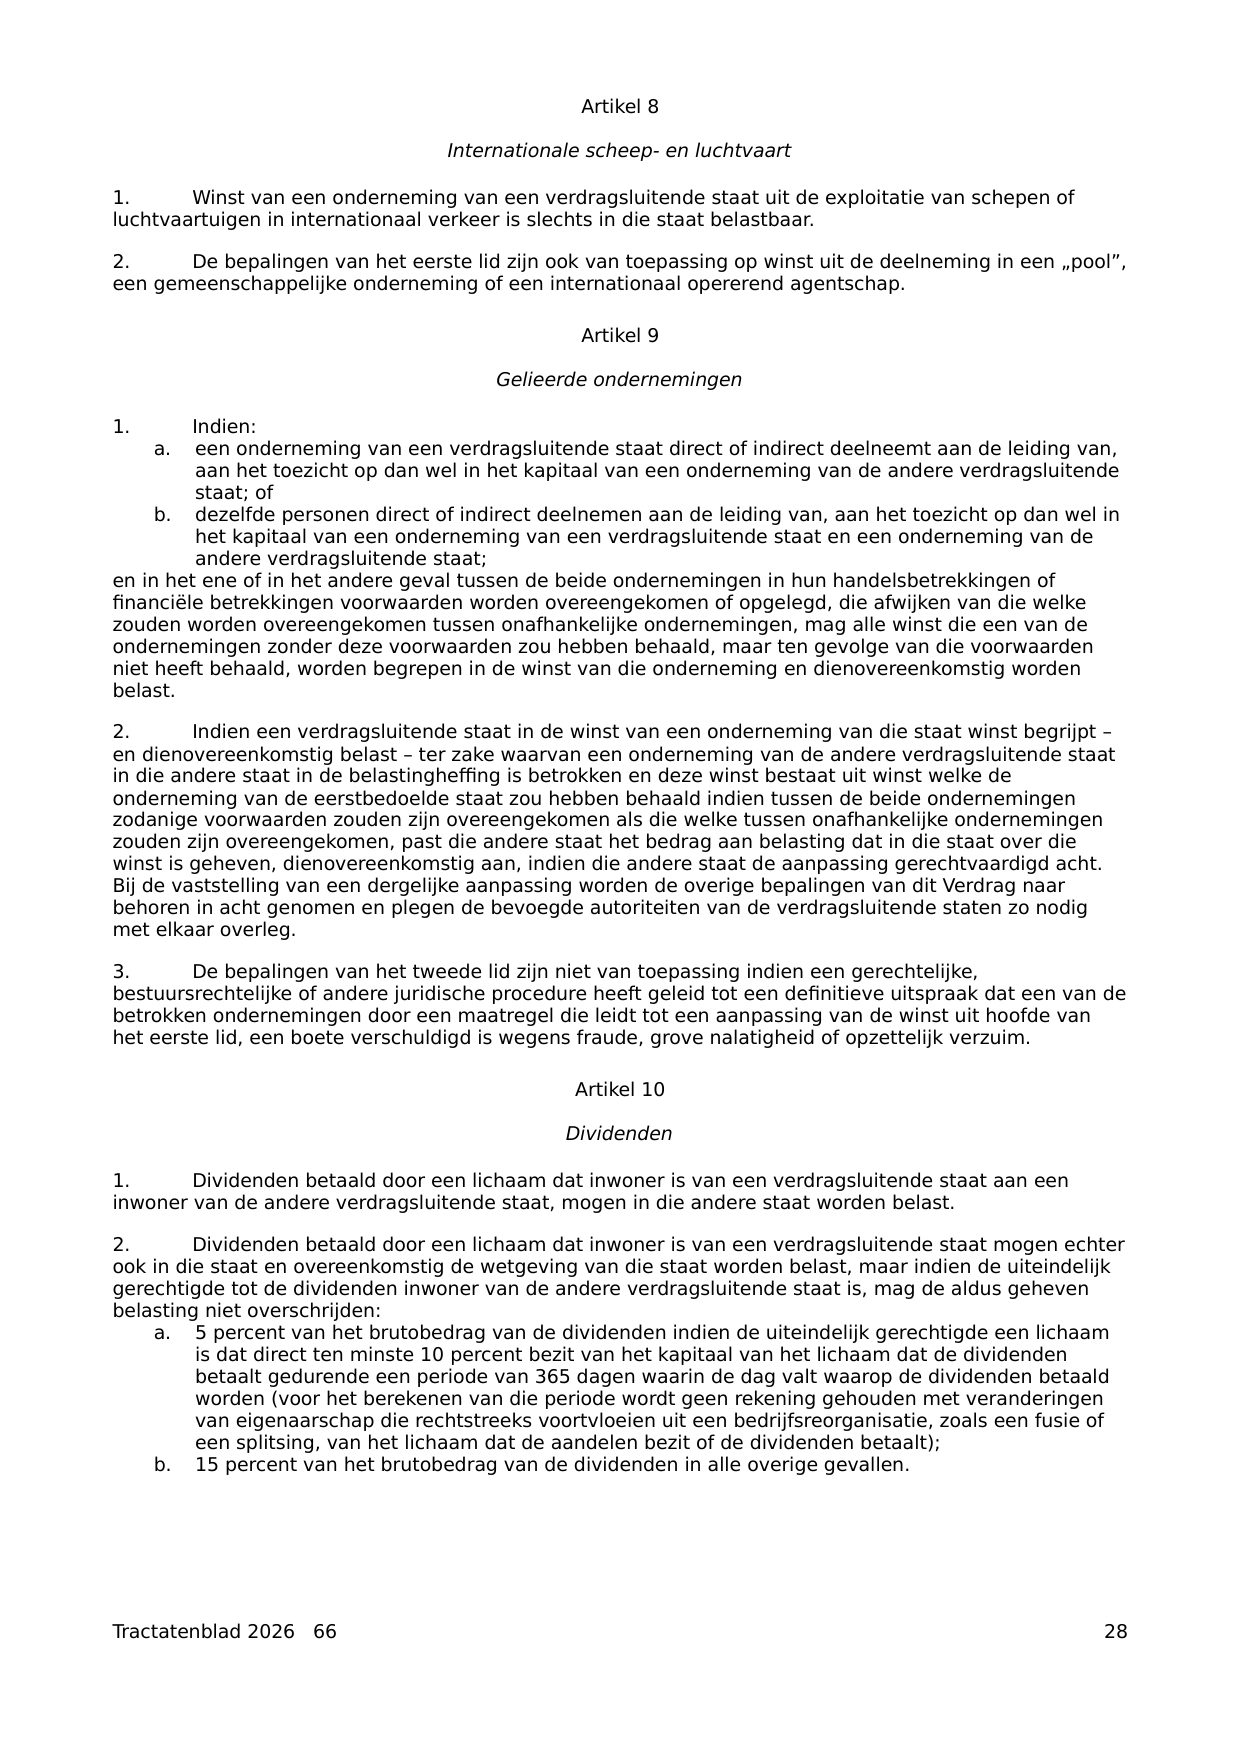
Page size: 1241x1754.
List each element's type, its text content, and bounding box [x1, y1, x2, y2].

text 2. Indien een verdragsluitende staat in de winst van een onderneming van die staat winst begrijpt – en dienovereenkomstig belast – ter zake waarvan een onderneming van de andere verdragsluitende staat in die andere staat in de belastingheffing is betrokken en deze winst bestaat uit winst welke de onderneming van de eerstbedoelde staat zou hebben behaald indien tussen de beide ondernemingen zodanige voorwaarden zouden zijn overeengekomen als die welke tussen onafhankelijke ondernemingen zouden zijn overeengekomen, past die andere staat het bedrag aan belasting dat in die staat over die winst is geheven, dienovereenkomstig aan, indien die andere staat de aanpassing gerechtvaardigd acht. Bij de vaststelling van een dergelijke aanpassing worden de overige bepalingen van dit Verdrag naar behoren in acht genomen en plegen de bevoegde autoriteiten van de verdragsluitende staten zo nodig met elkaar overleg. [112, 721, 1128, 941]
subtitle Artikel 10 Dividenden [112, 1079, 1128, 1145]
text a. 5 percent van het brutobedrag van de dividenden indien de uiteindelijk gerechtigde een lichaam is dat direct ten minste 10 percent bezit van het kapitaal van het lichaam dat de dividenden betaalt gedurende een periode van 365 dagen waarin de dag valt waarop de dividenden betaald worden (voor het berekenen van die periode wordt geen rekening gehouden met veranderingen van eigenaarschap die rechtstreeks voortvloeien uit een bedrijfsreorganisatie, zoals een fusie of een splitsing, van het lichaam dat de aandelen bezit of de dividenden betaalt); [153, 1322, 1128, 1454]
text 2. Dividenden betaald door een lichaam dat inwoner is van een verdragsluitende staat mogen echter ook in die staat en overeenkomstig de wetgeving van die staat worden belast, maar indien de uiteindelijk gerechtigde tot de dividenden inwoner van de andere verdragsluitende staat is, mag de aldus geheven belasting niet overschrijden: [112, 1234, 1128, 1322]
text b. 15 percent van het brutobedrag van de dividenden in alle overige gevallen. [153, 1454, 1128, 1476]
text 1. Indien: [112, 416, 1128, 438]
text 1. Winst van een onderneming van een verdragsluitende staat uit de exploitatie van schepen of luchtvaartuigen in internationaal verkeer is slechts in die staat belastbaar. [112, 187, 1128, 231]
subtitle Artikel 9 Gelieerde ondernemingen [112, 325, 1128, 391]
text b. dezelfde personen direct of indirect deelnemen aan de leiding van, aan het toezicht op dan wel in het kapitaal van een onderneming van een verdragsluitende staat en een onderneming van de andere verdragsluitende staat; [153, 504, 1128, 569]
text en in het ene of in het andere geval tussen de beide ondernemingen in hun handelsbetrekkingen of financiële betrekkingen voorwaarden worden overeengekomen of opgelegd, die afwijken van die welke zouden worden overeengekomen tussen onafhankelijke ondernemingen, mag alle winst die een van de ondernemingen zonder deze voorwaarden zou hebben behaald, maar ten gevolge van die voorwaarden niet heeft behaald, worden begrepen in de winst van die onderneming en dienovereenkomstig worden belast. [112, 569, 1128, 701]
subtitle Artikel 8 Internationale scheep- en luchtvaart [112, 96, 1128, 162]
text 1. Dividenden betaald door een lichaam dat inwoner is van een verdragsluitende staat aan een inwoner van de andere verdragsluitende staat, mogen in die andere staat worden belast. [112, 1170, 1128, 1214]
text 3. De bepalingen van het tweede lid zijn niet van toepassing indien een gerechtelijke, bestuursrechtelijke of andere juridische procedure heeft geleid tot een definitieve uitspraak dat een van de betrokken ondernemingen door een maatregel die leidt tot een aanpassing van de winst uit hoofde van het eerste lid, een boete verschuldigd is wegens fraude, grove nalatigheid of opzettelijk verzuim. [112, 961, 1128, 1049]
text 2. De bepalingen van het eerste lid zijn ook van toepassing op winst uit de deelneming in een „pool”, een gemeenschappelijke onderneming of een internationaal opererend agentschap. [112, 251, 1128, 295]
text a. een onderneming van een verdragsluitende staat direct of indirect deelneemt aan de leiding van, aan het toezicht op dan wel in het kapitaal van een onderneming van de andere verdragsluitende staat; of [153, 438, 1128, 504]
